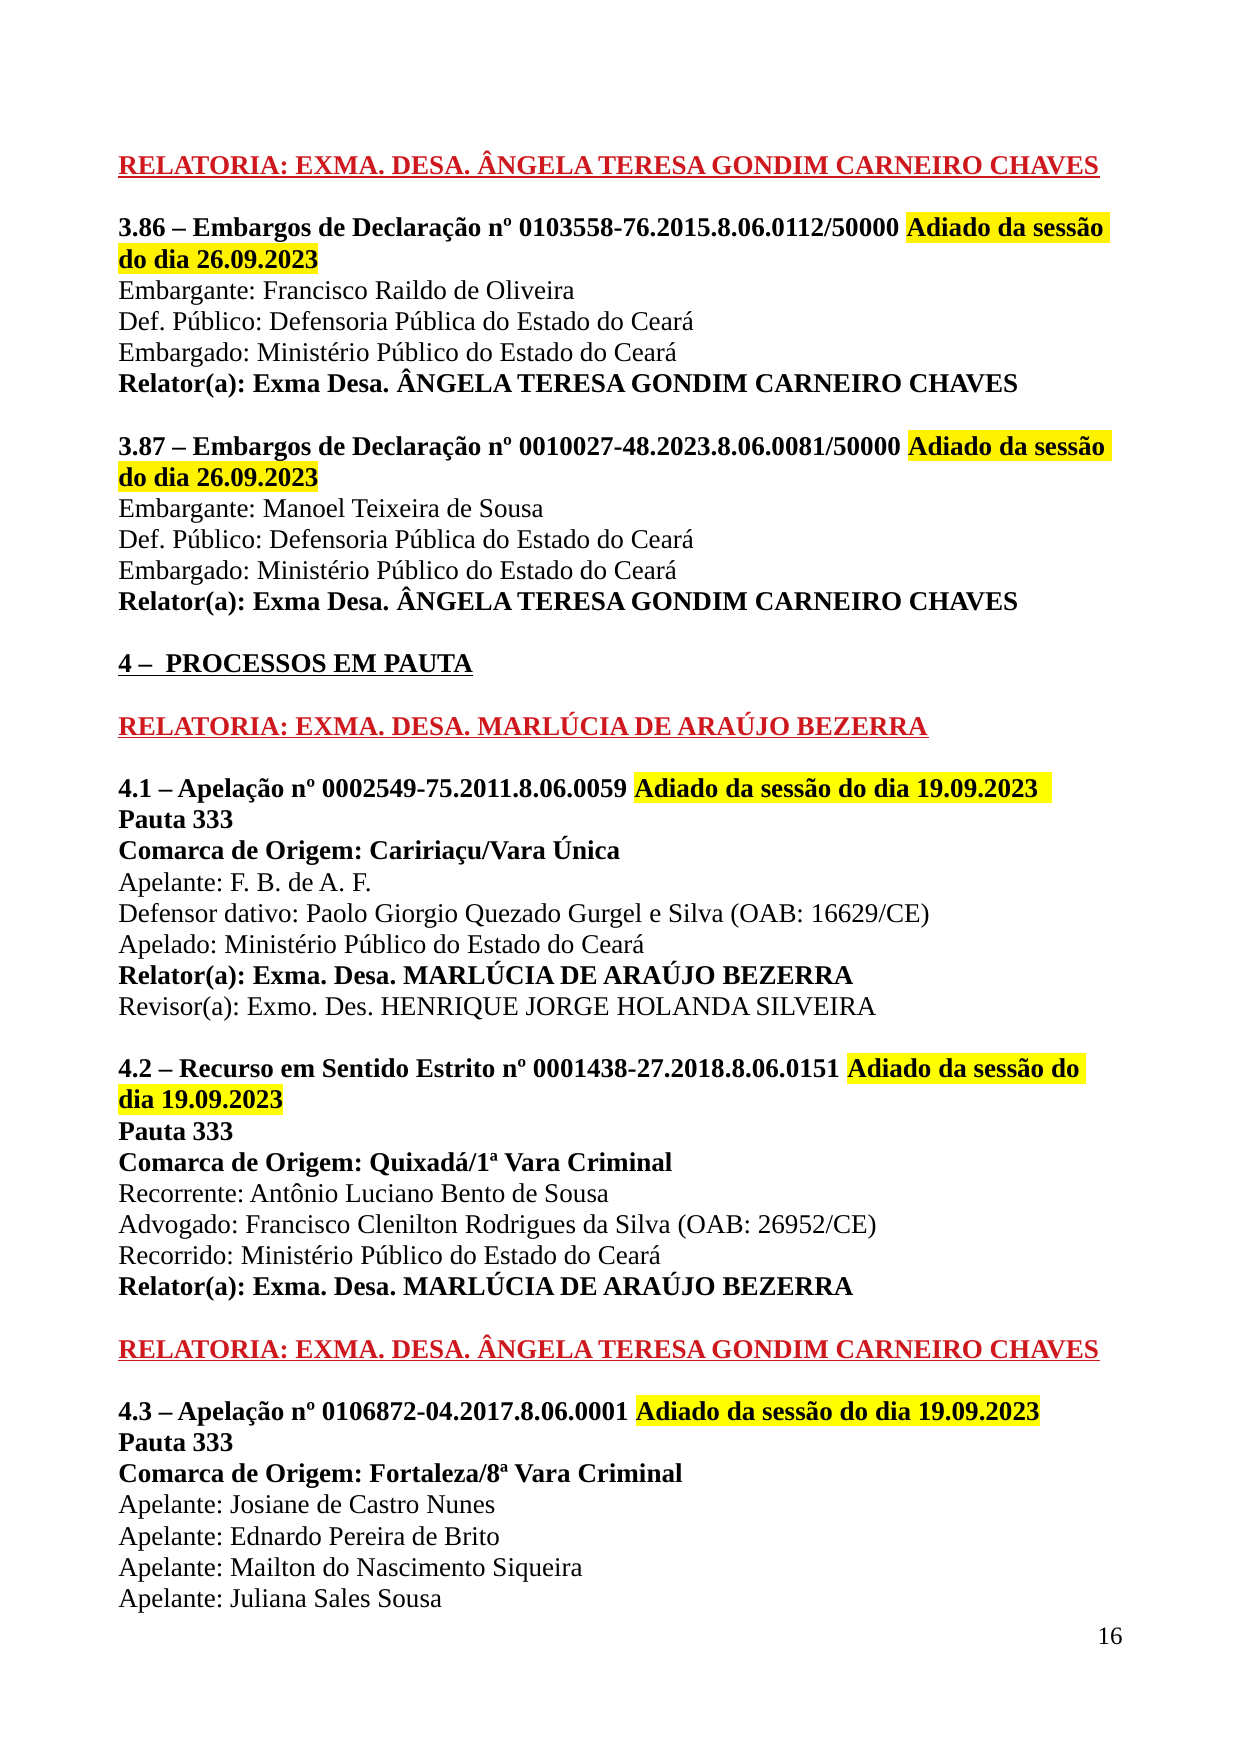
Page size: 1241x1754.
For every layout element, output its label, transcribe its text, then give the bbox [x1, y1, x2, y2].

text Pauta 333 [118, 1426, 1122, 1457]
text 3.87 – Embargos de Declaração nº 0010027-48.2023.8.06.0081/50000 Adiado da sessão do dia 26.09.2023 [118, 429, 1122, 492]
text RELATORIA: EXMA. DESA. MARLÚCIA DE ARAÚJO BEZERRA [118, 710, 1122, 741]
text 4 – PROCESSOS EM PAUTA [118, 648, 1122, 679]
text 4.3 – Apelação nº 0106872-04.2017.8.06.0001 Adiado da sessão do dia 19.09.2023 [118, 1395, 1122, 1426]
text 4.1 – Apelação nº 0002549-75.2011.8.06.0059 Adiado da sessão do dia 19.09.2023 [118, 772, 1122, 803]
text Pauta 333 [118, 1115, 1122, 1146]
text Revisor(a): Exmo. Des. HENRIQUE JORGE HOLANDA SILVEIRA [118, 990, 1122, 1021]
text Embargado: Ministério Público do Estado do Ceará [118, 554, 1122, 585]
text Apelante: F. B. de A. F. [118, 866, 1122, 897]
text Pauta 333 [118, 803, 1122, 834]
text Def. Público: Defensoria Pública do Estado do Ceará [118, 523, 1122, 554]
text Apelante: Josiane de Castro Nunes [118, 1488, 1122, 1520]
text Defensor dativo: Paolo Giorgio Quezado Gurgel e Silva (OAB: 16629/CE) [118, 897, 1122, 928]
text Embargado: Ministério Público do Estado do Ceará [118, 336, 1122, 367]
text Embargante: Manoel Teixeira de Sousa [118, 492, 1122, 523]
text Apelado: Ministério Público do Estado do Ceará [118, 928, 1122, 959]
text Comarca de Origem: Caririaçu/Vara Única [118, 834, 1122, 866]
text Advogado: Francisco Clenilton Rodrigues da Silva (OAB: 26952/CE) [118, 1208, 1122, 1239]
text Comarca de Origem: Fortaleza/8ª Vara Criminal [118, 1457, 1122, 1488]
text Recorrente: Antônio Luciano Bento de Sousa [118, 1177, 1122, 1208]
text Relator(a): Exma Desa. ÂNGELA TERESA GONDIM CARNEIRO CHAVES [118, 367, 1122, 398]
text Def. Público: Defensoria Pública do Estado do Ceará [118, 305, 1122, 336]
text 4.2 – Recurso em Sentido Estrito nº 0001438-27.2018.8.06.0151 Adiado da sessão do dia 19.09.2023 [118, 1052, 1122, 1115]
text RELATORIA: EXMA. DESA. ÂNGELA TERESA GONDIM CARNEIRO CHAVES [118, 1333, 1122, 1364]
text Apelante: Juliana Sales Sousa [118, 1582, 1122, 1613]
text Relator(a): Exma Desa. ÂNGELA TERESA GONDIM CARNEIRO CHAVES [118, 585, 1122, 616]
text Relator(a): Exma. Desa. MARLÚCIA DE ARAÚJO BEZERRA [118, 1271, 1122, 1302]
text Apelante: Ednardo Pereira de Brito [118, 1520, 1122, 1551]
text Apelante: Mailton do Nascimento Siqueira [118, 1551, 1122, 1582]
text Relator(a): Exma. Desa. MARLÚCIA DE ARAÚJO BEZERRA [118, 959, 1122, 990]
text RELATORIA: EXMA. DESA. ÂNGELA TERESA GONDIM CARNEIRO CHAVES [118, 149, 1122, 180]
text Comarca de Origem: Quixadá/1ª Vara Criminal [118, 1146, 1122, 1177]
text Recorrido: Ministério Público do Estado do Ceará [118, 1239, 1122, 1271]
text 3.86 – Embargos de Declaração nº 0103558-76.2015.8.06.0112/50000 Adiado da sessão do dia 26.09.2023 [118, 212, 1122, 274]
text Embargante: Francisco Raildo de Oliveira [118, 274, 1122, 305]
